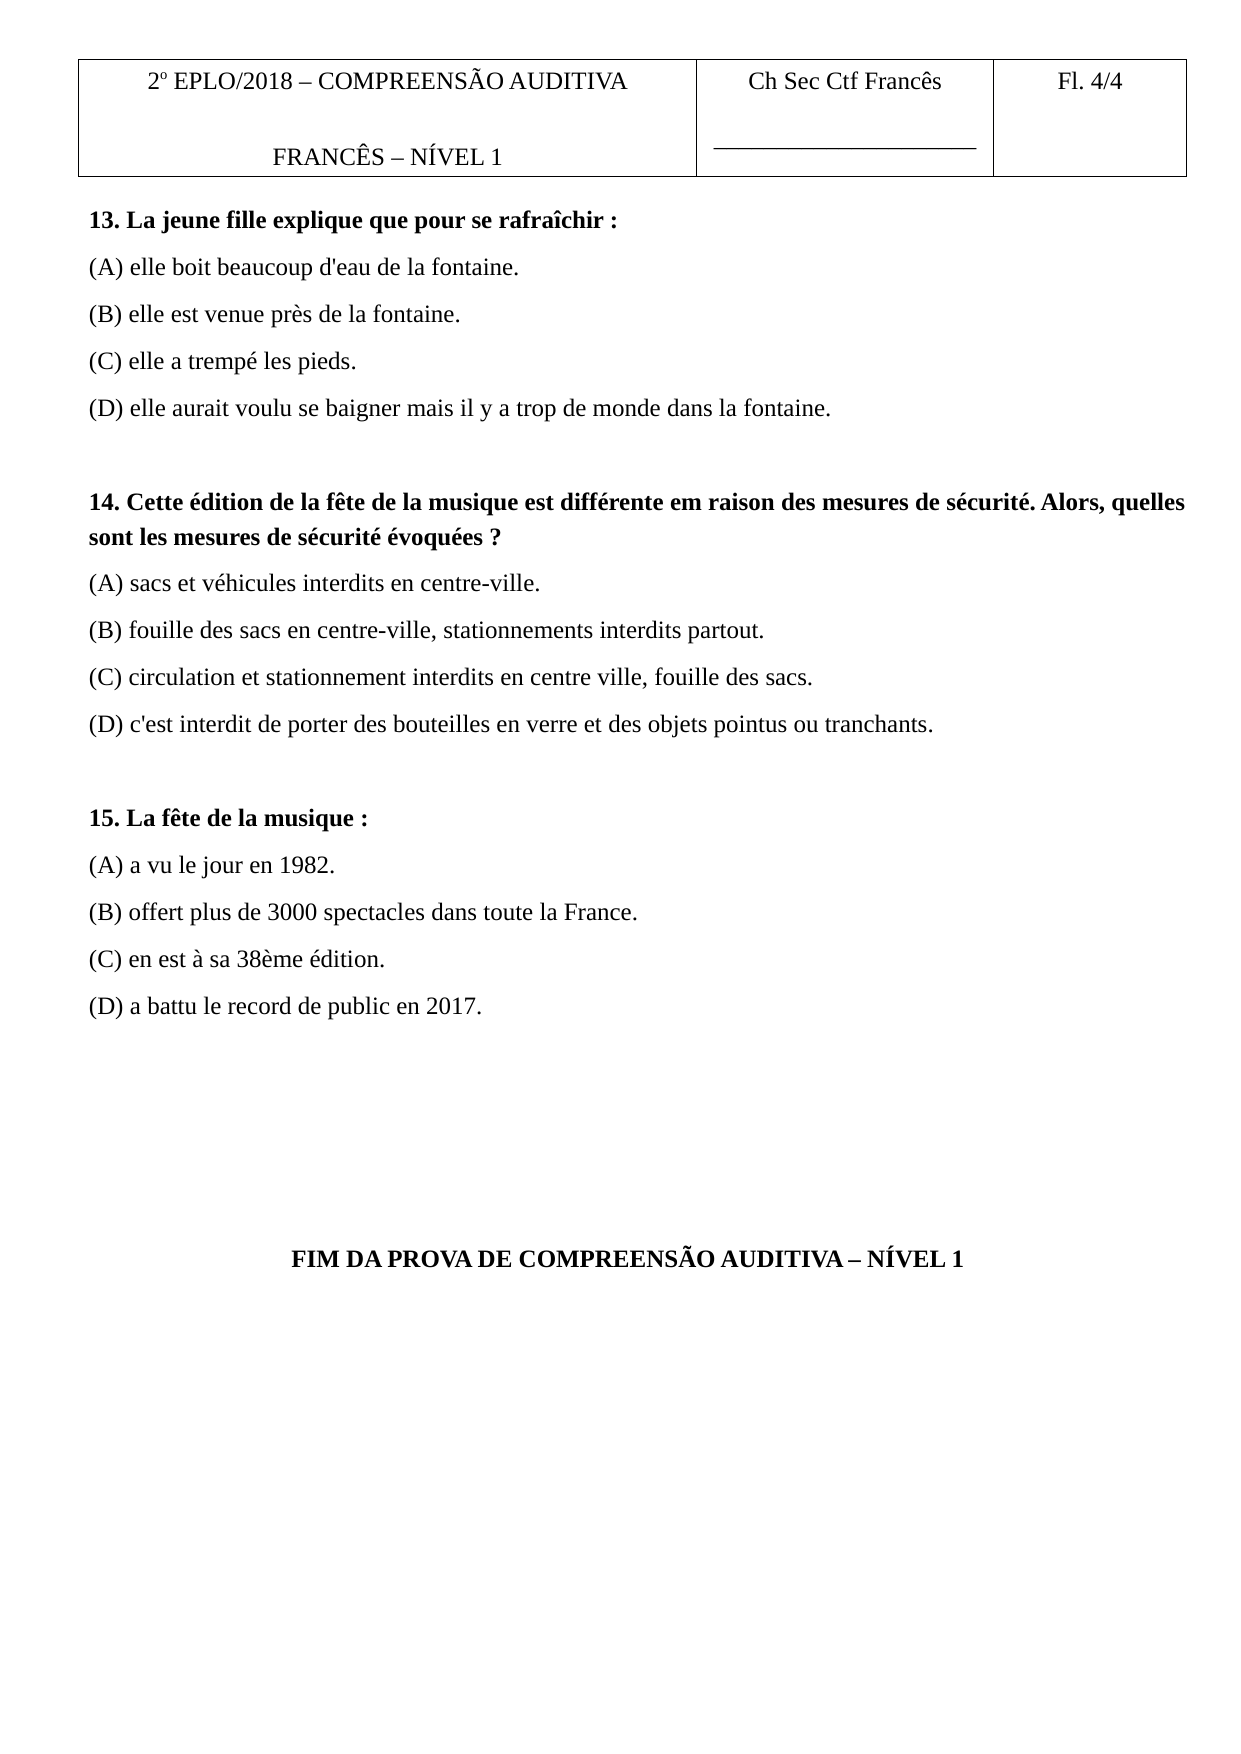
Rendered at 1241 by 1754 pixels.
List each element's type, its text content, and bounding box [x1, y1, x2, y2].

text 15. La fête de la musique : [89, 803, 1167, 832]
text (A) elle boit beaucoup d'eau de la fontaine. [89, 252, 1167, 281]
text (B) elle est venue près de la fontaine. [89, 299, 1167, 328]
text (D) elle aurait voulu se baigner mais il y a trop de monde dans la fontaine. [89, 393, 1167, 422]
text (B) fouille des sacs en centre-ville, stationnements interdits partout. [89, 616, 1167, 644]
text (A) sacs et véhicules interdits en centre-ville. [89, 568, 1167, 597]
text (C) circulation et stationnement interdits en centre ville, fouille des sacs. [89, 662, 1167, 691]
text (C) en est à sa 38ème édition. [89, 944, 1167, 973]
text (A) a vu le jour en 1982. [89, 850, 1167, 879]
text (D) a battu le record de public en 2017. [89, 991, 1167, 1020]
text (C) elle a trempé les pieds. [89, 346, 1167, 375]
text 14. Cette édition de la fête de la musique est différente em raison des mesures de sécurité. Alors, quelles sont les mesures de sécurité évoquées ? [89, 487, 1190, 550]
text (D) c'est interdit de porter des bouteilles en verre et des objets pointus ou tranchants. [89, 709, 1167, 738]
text FIM DA PROVA DE COMPREENSÃO AUDITIVA – NÍVEL 1 [89, 1244, 1167, 1273]
text 13. La jeune fille explique que pour se rafraîchir : [89, 205, 1167, 234]
text (B) offert plus de 3000 spectacles dans toute la France. [89, 897, 1167, 926]
